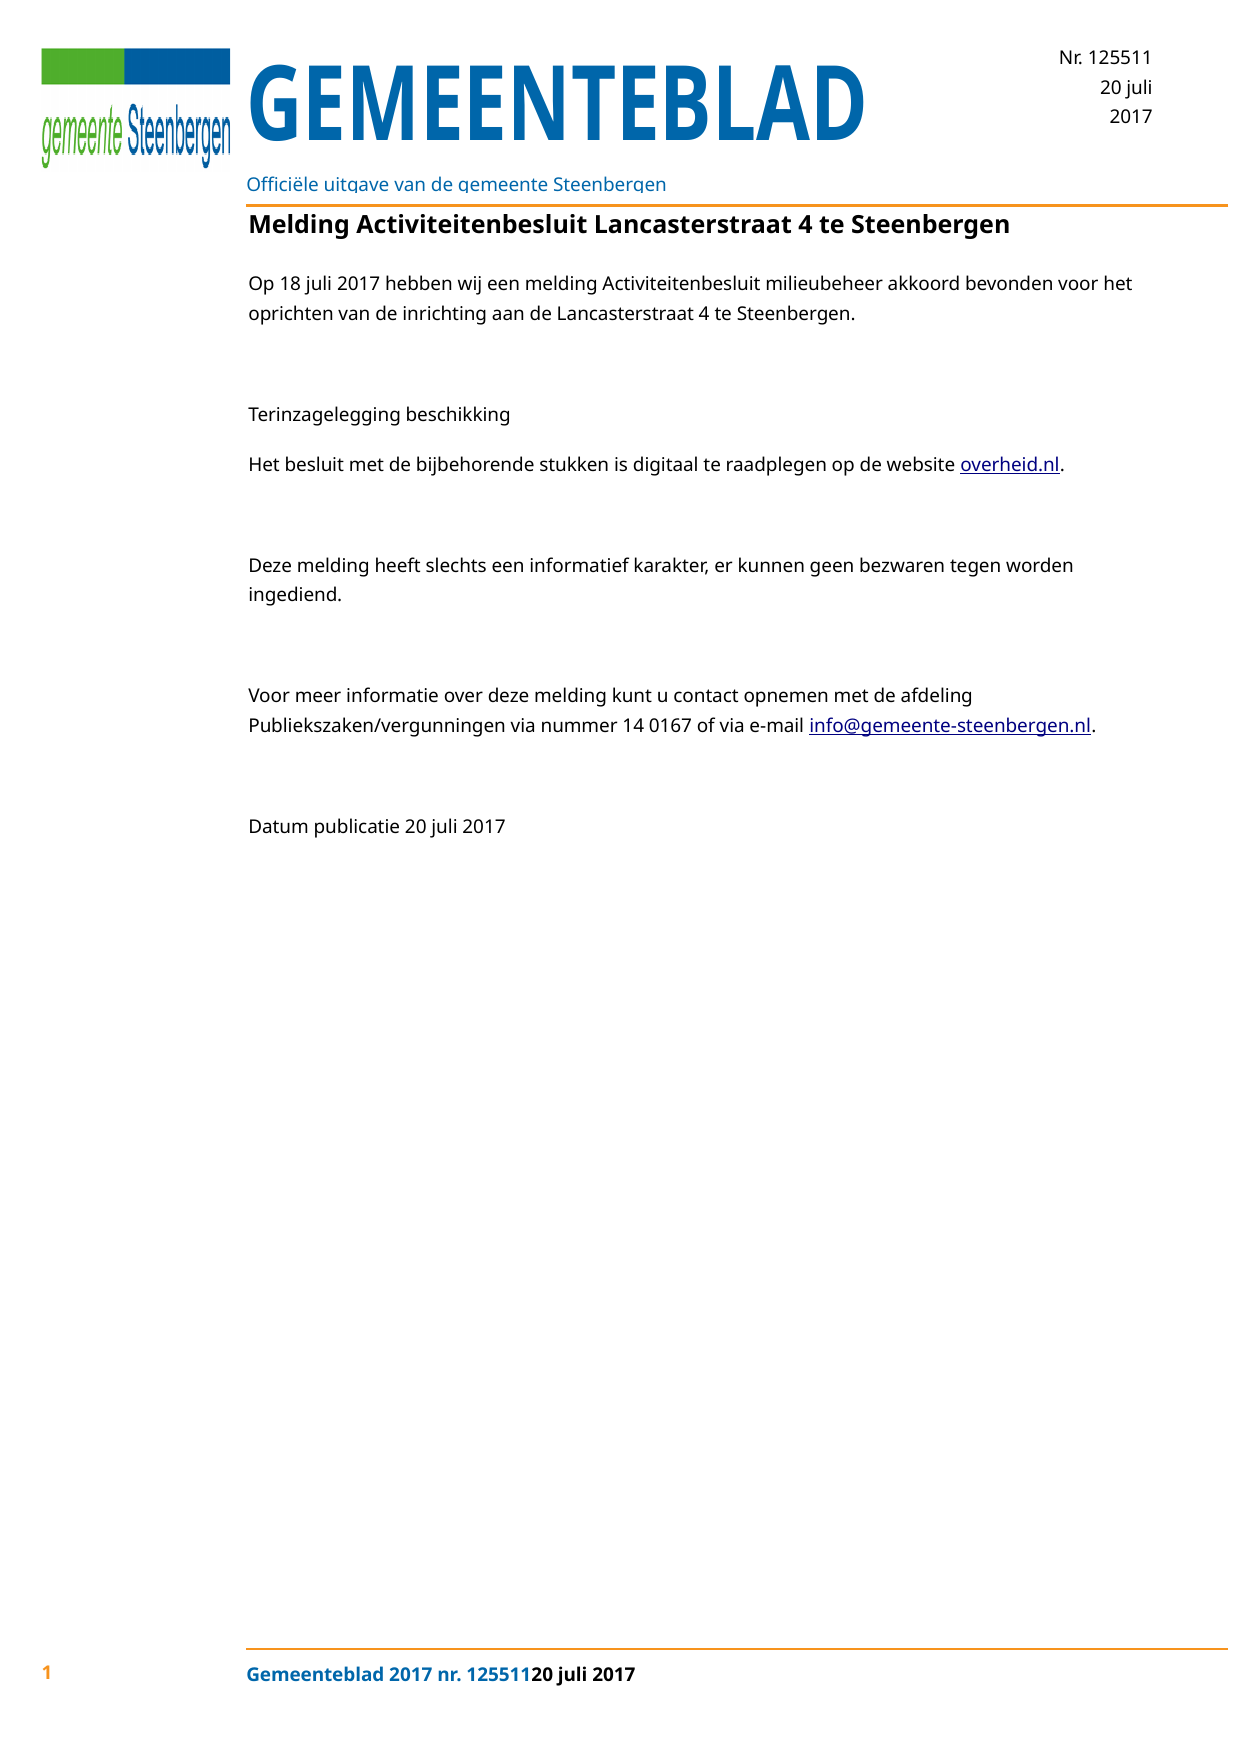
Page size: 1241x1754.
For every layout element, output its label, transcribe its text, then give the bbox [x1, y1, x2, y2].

text Voor meer informatie over deze melding kunt u contact opnemen met de afdeling Publiekszaken/vergunningen via nummer 14 0167 of via e-mail info@gemeente-steenbergen.nl. [248, 682, 1152, 738]
text Datum publicatie 20 juli 2017 [248, 813, 1152, 838]
text Terinzagelegging beschikking [248, 401, 1152, 426]
text Deze melding heeft slechts een informatief karakter, er kunnen geen bezwaren tegen worden ingediend. [248, 552, 1152, 607]
text Melding Activiteitenbesluit Lancasterstraat 4 te Steenbergen [248, 207, 1152, 241]
text Het besluit met de bijbehorende stukken is digitaal te raadplegen op de website overheid.nl. [248, 451, 1152, 477]
text Op 18 juli 2017 hebben wij een melding Activiteitenbesluit milieubeheer akkoord bevonden voor het oprichten van de inrichting aan de Lancasterstraat 4 te Steenbergen. [248, 270, 1152, 326]
picture [41, 47, 231, 172]
